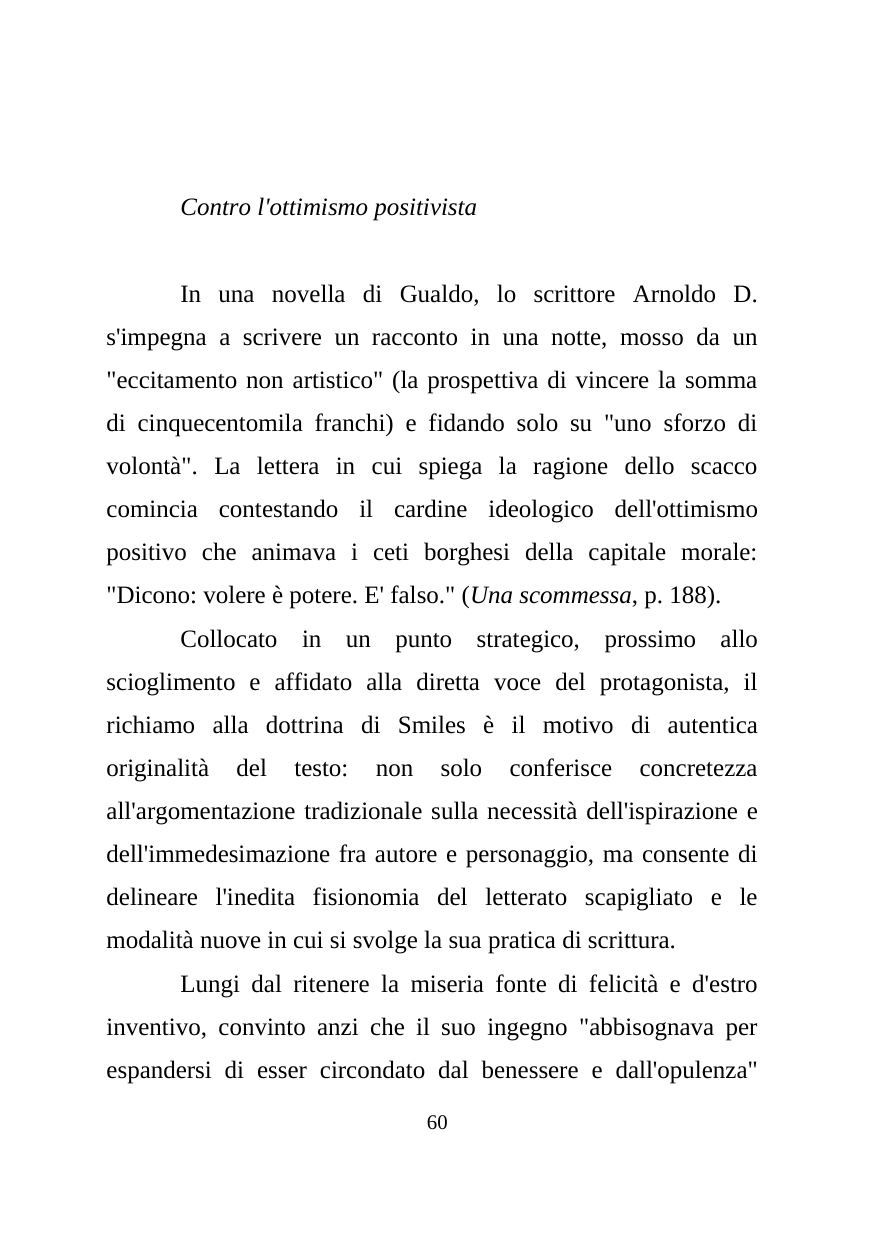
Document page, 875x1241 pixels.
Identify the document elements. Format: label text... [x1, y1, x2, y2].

text Lungi dal ritenere la miseria fonte di felicità e d'estro inventivo, convinto anzi che il suo ingegno "abbisognava per espandersi di esser circondato dal benessere e dall'opulenza" [106, 969, 758, 1084]
text Collocato in un punto strategico, prossimo allo scioglimento e affidato alla diretta voce del protagonista, il richiamo alla dottrina di Smiles è il motivo di autentica originalità del testo: non solo conferisce concretezza all'argomentazione tradizionale sulla necessità dell'ispirazione e dell'immedesimazione fra autore e personaggio, ma consente di delineare l'inedita fisionomia del letterato scapigliato e le modalità nuove in cui si svolge la sua pratica di scrittura. [106, 624, 758, 954]
text In una novella di Gualdo, lo scrittore Arnoldo D. s'impegna a scrivere un racconto in una notte, mosso da un "eccitamento non artistico" (la prospettiva di vincere la somma di cinquecentomila franchi) e fidando solo su "uno sforzo di volontà". La lettera in cui spiega la ragione dello scacco comincia contestando il cardine ideologico dell'ottimismo positivo che animava i ceti borghesi della capitale morale: "Dicono: volere è potere. E' falso." (Una scommessa, p. 188). [106, 279, 758, 609]
text Contro l'ottimismo positivista [106, 192, 758, 221]
